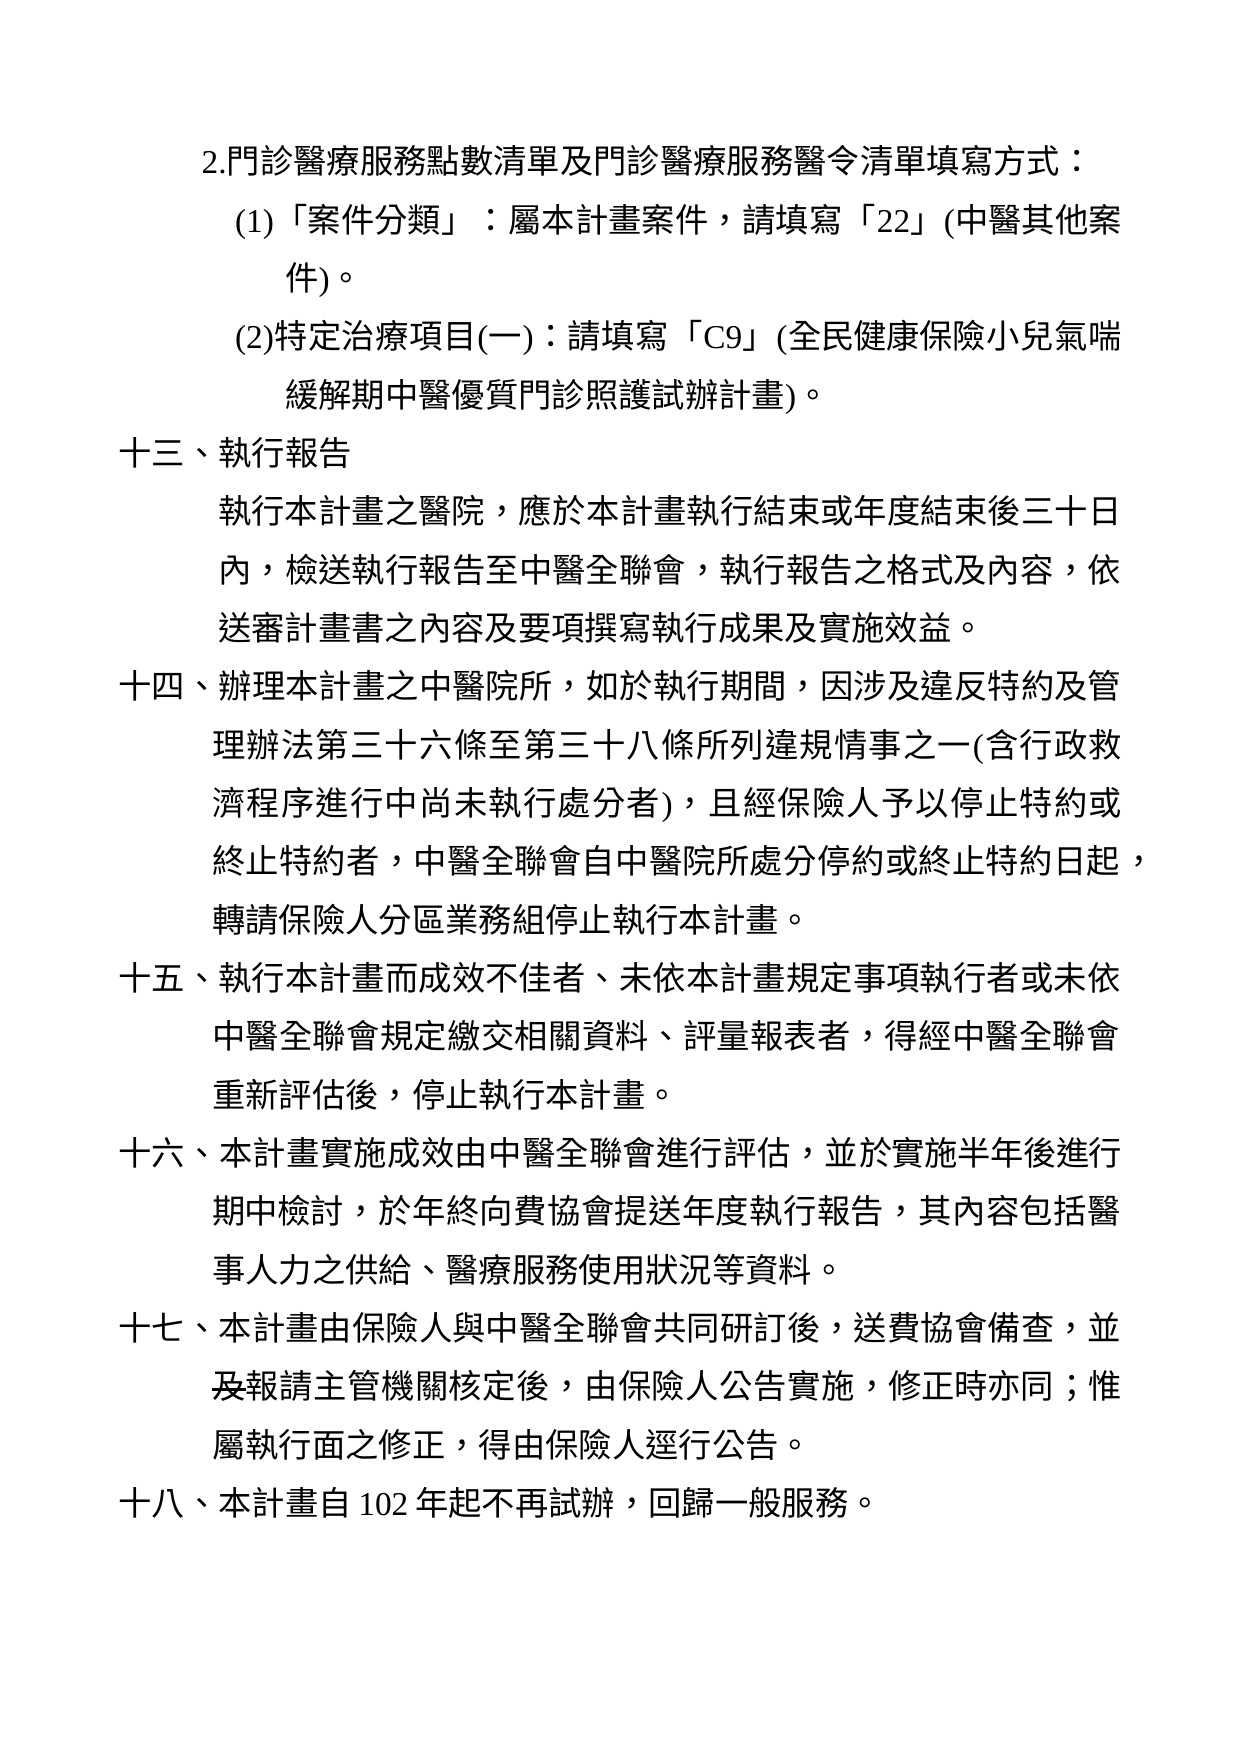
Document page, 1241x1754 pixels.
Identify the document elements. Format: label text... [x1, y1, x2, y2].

text 十六、本計畫實施成效由中醫全聯會進行評估，並於實施半年後進行期中檢討，於年終向費協會提送年度執行報告，其內容包括醫事人力之供給、醫療服務使用狀況等資料。 [118, 1119, 1122, 1294]
text (2)特定治療項目(一)：請填寫「C9」(全民健康保險小兒氣喘緩解期中醫優質門診照護試辦計畫)。 [235, 302, 1122, 419]
text 2.門診醫療服務點數清單及門診醫療服務醫令清單填寫方式： [201, 127, 1122, 185]
text 十五、執行本計畫而成效不佳者、未依本計畫規定事項執行者或未依中醫全聯會規定繳交相關資料、評量報表者，得經中醫全聯會重新評估後，停止執行本計畫。 [118, 944, 1122, 1119]
text 十三、執行報告 [118, 419, 1122, 477]
text 執行本計畫之醫院，應於本計畫執行結束或年度結束後三十日內，檢送執行報告至中醫全聯會，執行報告之格式及內容，依送審計畫書之內容及要項撰寫執行成果及實施效益。 [218, 477, 1122, 652]
text (1)「案件分類」：屬本計畫案件，請填寫「22」(中醫其他案件)。 [235, 185, 1122, 302]
text 十七、本計畫由保險人與中醫全聯會共同研訂後，送費協會備查，並及報請主管機關核定後，由保險人公告實施，修正時亦同；惟屬執行面之修正，得由保險人逕行公告。 [118, 1294, 1122, 1469]
text 十八、本計畫自102年起不再試辦，回歸一般服務。 [118, 1469, 1122, 1527]
text 十四、辦理本計畫之中醫院所，如於執行期間，因涉及違反特約及管理辦法第三十六條至第三十八條所列違規情事之一(含行政救濟程序進行中尚未執行處分者)，且經保險人予以停止特約或終止特約者，中醫全聯會自中醫院所處分停約或終止特約日起，轉請保險人分區業務組停止執行本計畫。 [118, 652, 1122, 944]
